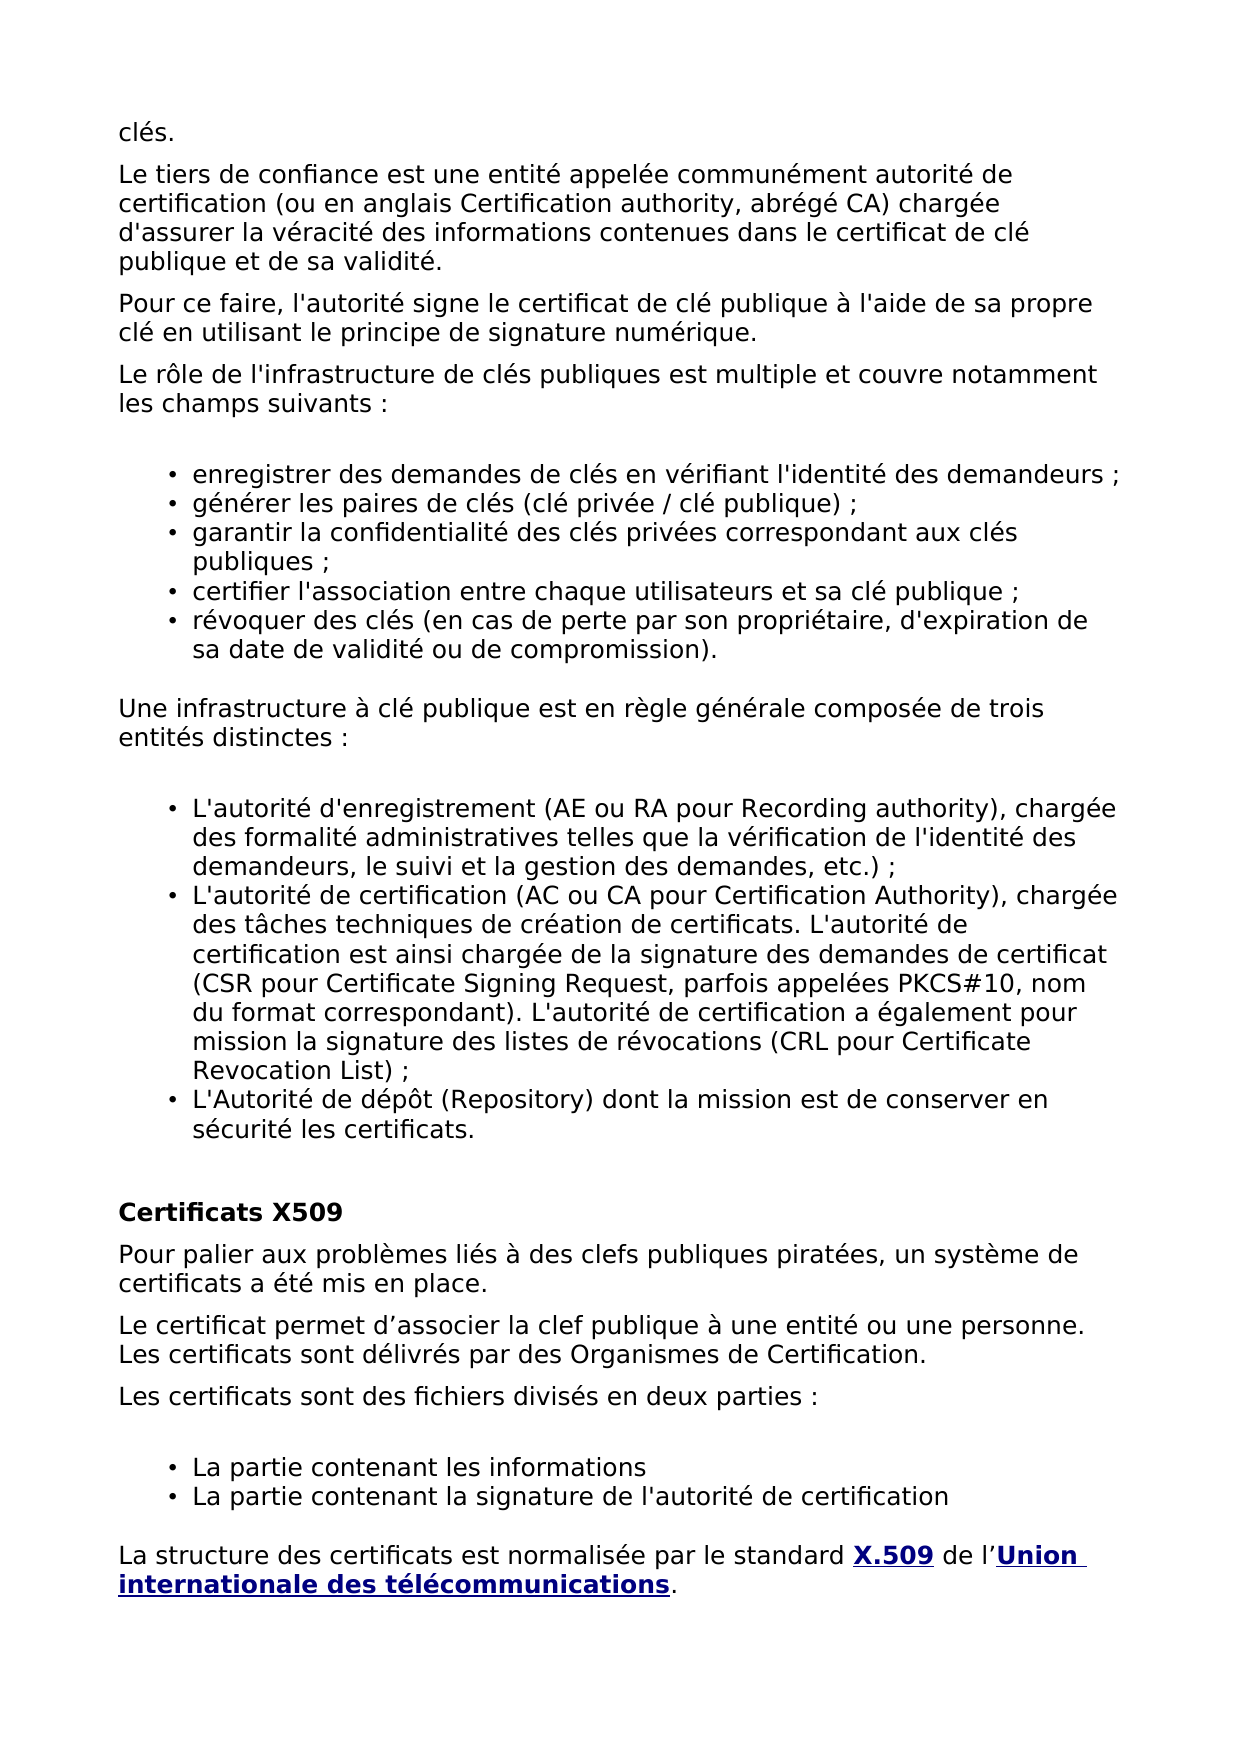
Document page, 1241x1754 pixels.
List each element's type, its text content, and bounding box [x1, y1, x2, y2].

text Le certificat permet d’associer la clef publique à une entité ou une personne. Les certificats sont délivrés par des Organismes de Certification. [118, 1311, 1122, 1369]
text Le tiers de confiance est une entité appelée communément autorité de certification (ou en anglais Certification authority, abrégé CA) chargée d'assurer la véracité des informations contenues dans le certificat de clé publique et de sa validité. [118, 160, 1122, 276]
list La partie contenant la signature de l'autorité de certification [177, 1482, 1122, 1511]
list garantir la confidentialité des clés privées correspondant aux clés publiques ; [177, 518, 1122, 577]
text Pour palier aux problèmes liés à des clefs publiques piratées, un système de certificats a été mis en place. [118, 1240, 1122, 1298]
list L'Autorité de dépôt (Repository) dont la mission est de conserver en sécurité les certificats. [177, 1086, 1122, 1144]
text Une infrastructure à clé publique est en règle générale composée de trois entités distinctes : [118, 694, 1122, 752]
list générer les paires de clés (clé privée / clé publique) ; [177, 489, 1122, 518]
text La structure des certificats est normalisée par le standard X.509 de l’Union internationale des télécommunications. [118, 1541, 1122, 1599]
list certifier l'association entre chaque utilisateurs et sa clé publique ; [177, 577, 1122, 606]
list L'autorité de certification (AC ou CA pour Certification Authority), chargée des tâches techniques de création de certificats. L'autorité de certification est ainsi chargée de la signature des demandes de certificat (CSR pour Certificate Signing Request, parfois appelées PKCS#10, nom du format correspondant). L'autorité de certification a également pour mission la signature des listes de révocations (CRL pour Certificate Revocation List) ; [177, 882, 1122, 1086]
list La partie contenant les informations [177, 1453, 1122, 1482]
list enregistrer des demandes de clés en vérifiant l'identité des demandeurs ; [177, 460, 1122, 489]
text clés. [118, 118, 1122, 147]
subtitle Certificats X509 [118, 1198, 1122, 1228]
text Pour ce faire, l'autorité signe le certificat de clé publique à l'aide de sa propre clé en utilisant le principe de signature numérique. [118, 289, 1122, 347]
list L'autorité d'enregistrement (AE ou RA pour Recording authority), chargée des formalité administratives telles que la vérification de l'identité des demandeurs, le suivi et la gestion des demandes, etc.) ; [177, 794, 1122, 882]
list révoquer des clés (en cas de perte par son propriétaire, d'expiration de sa date de validité ou de compromission). [177, 606, 1122, 664]
text Les certificats sont des fichiers divisés en deux parties : [118, 1382, 1122, 1411]
text Le rôle de l'infrastructure de clés publiques est multiple et couvre notamment les champs suivants : [118, 360, 1122, 418]
